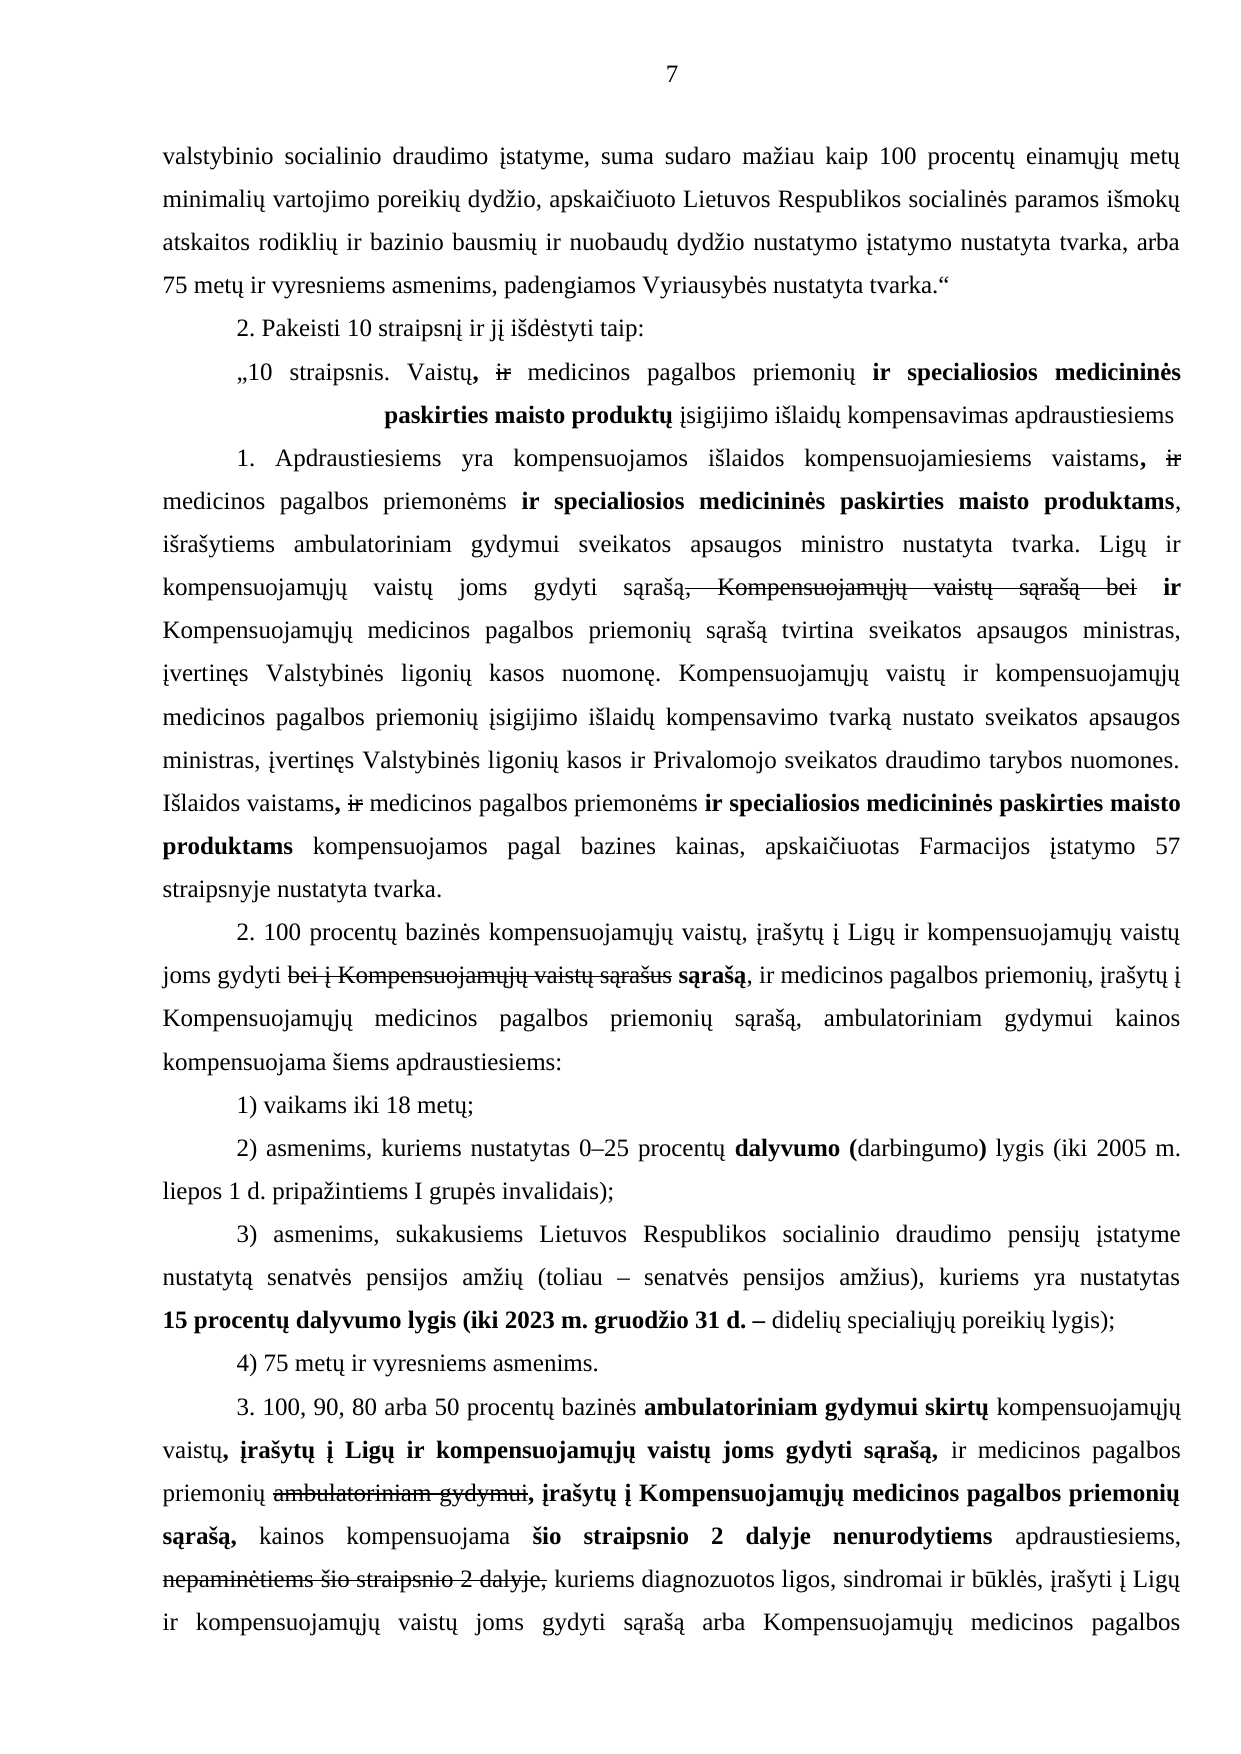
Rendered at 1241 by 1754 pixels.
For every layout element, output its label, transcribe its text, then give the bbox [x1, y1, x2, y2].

text 3. 100, 90, 80 arba 50 procentų bazinės ambulatoriniam gydymui skirtų kompensuojamųjų vaistų, įrašytų į Ligų ir kompensuojamųjų vaistų joms gydyti sąrašą, ir medicinos pagalbos priemonių ambulatoriniam gydymui, įrašytų į Kompensuojamųjų medicinos pagalbos priemonių sąrašą, kainos kompensuojama šio straipsnio 2 dalyje nenurodytiems apdraustiesiems, nepaminėtiems šio straipsnio 2 dalyje, kuriems diagnozuotos ligos, sindromai ir būklės, įrašyti į Ligų ir kompensuojamųjų vaistų joms gydyti sąrašą arba Kompensuojamųjų medicinos pagalbos [162, 1392, 1181, 1636]
text 3) asmenims, sukakusiems Lietuvos Respublikos socialinio draudimo pensijų įstatyme nustatytą senatvės pensijos amžių (toliau – senatvės pensijos amžius), kuriems yra nustatytas 15 procentų dalyvumo lygis (iki 2023 m. gruodžio 31 d. – didelių specialiųjų poreikių lygis); [162, 1219, 1181, 1334]
text 4) 75 metų ir vyresniems asmenims. [236, 1348, 1181, 1377]
text „10 straipsnis. Vaistų, ir medicinos pagalbos priemonių ir specialiosios medicininės paskirties maisto produktų įsigijimo išlaidų kompensavimas apdraustiesiems [236, 357, 1181, 428]
text 2. 100 procentų bazinės kompensuojamųjų vaistų, įrašytų į Ligų ir kompensuojamųjų vaistų joms gydyti bei į Kompensuojamųjų vaistų sąrašus sąrašą, ir medicinos pagalbos priemonių, įrašytų į Kompensuojamųjų medicinos pagalbos priemonių sąrašą, ambulatoriniam gydymui kainos kompensuojama šiems apdraustiesiems: [162, 917, 1181, 1075]
text „6. Paciento priemokos už kompensuojamuosius vaistus, įrašytus į Ligų ir kompensuojamųjų vaistų joms gydyti sąrašą bei į Kompensuojamųjų vaistų sąrašą, ir medicinos pagalbos priemones, įrašytas į Kompensuojamųjų medicinos pagalbos priemonių sąrašą, skiriamus senatvės pensijos amžių sukakusiems arba Lietuvos Respublikos neįgaliųjų socialinės integracijos įstatyme nurodytiems neįgaliesiems asmenims, kurių užpraeitą mėnesį gautų socialinio draudimo pensijų, išskyrus socialinio draudimo našlių pensiją (kartu su socialinio draudimo senatvės arba netekto darbingumo (invalidumo) pensijų priemokomis), šalpos išmokų, valstybinių pensijų, užsienio valstybės pensijų, pensijų išmokų, mokamų pagal Lietuvos Respublikos pensijų kaupimo įstatymą ir Lietuvos Respublikos papildomo savanoriško pensijų kaupimo įstatymą, kompensacinių išmokų profesionaliojo scenos meno įstaigų kūrybiniams darbuotojams, valstybinių signataro rentų, valstybinių signataro našlių ir našlaičių rentų, rentų buvusiems sportininkams, kompensacijų už ypatingas darbo sąlygas ir (ar) draudžiamųjų pajamų, kaip jos apibrėžtos Lietuvos Respublikos valstybinio socialinio draudimo įstatyme, suma sudaro mažiau kaip 100 procentų einamųjų metų minimalių vartojimo poreikių dydžio, apskaičiuoto Lietuvos Respublikos socialinės paramos išmokų atskaitos rodiklių ir bazinio bausmių ir nuobaudų dydžio nustatymo įstatymo nustatyta tvarka, arba 75 metų ir vyresniems asmenims, padengiamos Vyriausybės nustatyta tvarka.“ [162, 141, 1181, 299]
text 2. Pakeisti 10 straipsnį ir jį išdėstyti taip: [162, 313, 1181, 342]
text 1) vaikams iki 18 metų; [162, 1090, 1181, 1118]
text 1. Apdraustiesiems yra kompensuojamos išlaidos kompensuojamiesiems vaistams, ir medicinos pagalbos priemonėms ir specialiosios medicininės paskirties maisto produktams, išrašytiems ambulatoriniam gydymui sveikatos apsaugos ministro nustatyta tvarka. Ligų ir kompensuojamųjų vaistų joms gydyti sąrašą, Kompensuojamųjų vaistų sąrašą bei ir Kompensuojamųjų medicinos pagalbos priemonių sąrašą tvirtina sveikatos apsaugos ministras, įvertinęs Valstybinės ligonių kasos nuomonę. Kompensuojamųjų vaistų ir kompensuojamųjų medicinos pagalbos priemonių įsigijimo išlaidų kompensavimo tvarką nustato sveikatos apsaugos ministras, įvertinęs Valstybinės ligonių kasos ir Privalomojo sveikatos draudimo tarybos nuomones. Išlaidos vaistams, ir medicinos pagalbos priemonėms ir specialiosios medicininės paskirties maisto produktams kompensuojamos pagal bazines kainas, apskaičiuotas Farmacijos įstatymo 57 straipsnyje nustatyta tvarka. [162, 443, 1181, 903]
text 2) asmenims, kuriems nustatytas 0–25 procentų dalyvumo (darbingumo) lygis (iki 2005 m. liepos 1 d. pripažintiems I grupės invalidais); [162, 1133, 1181, 1205]
